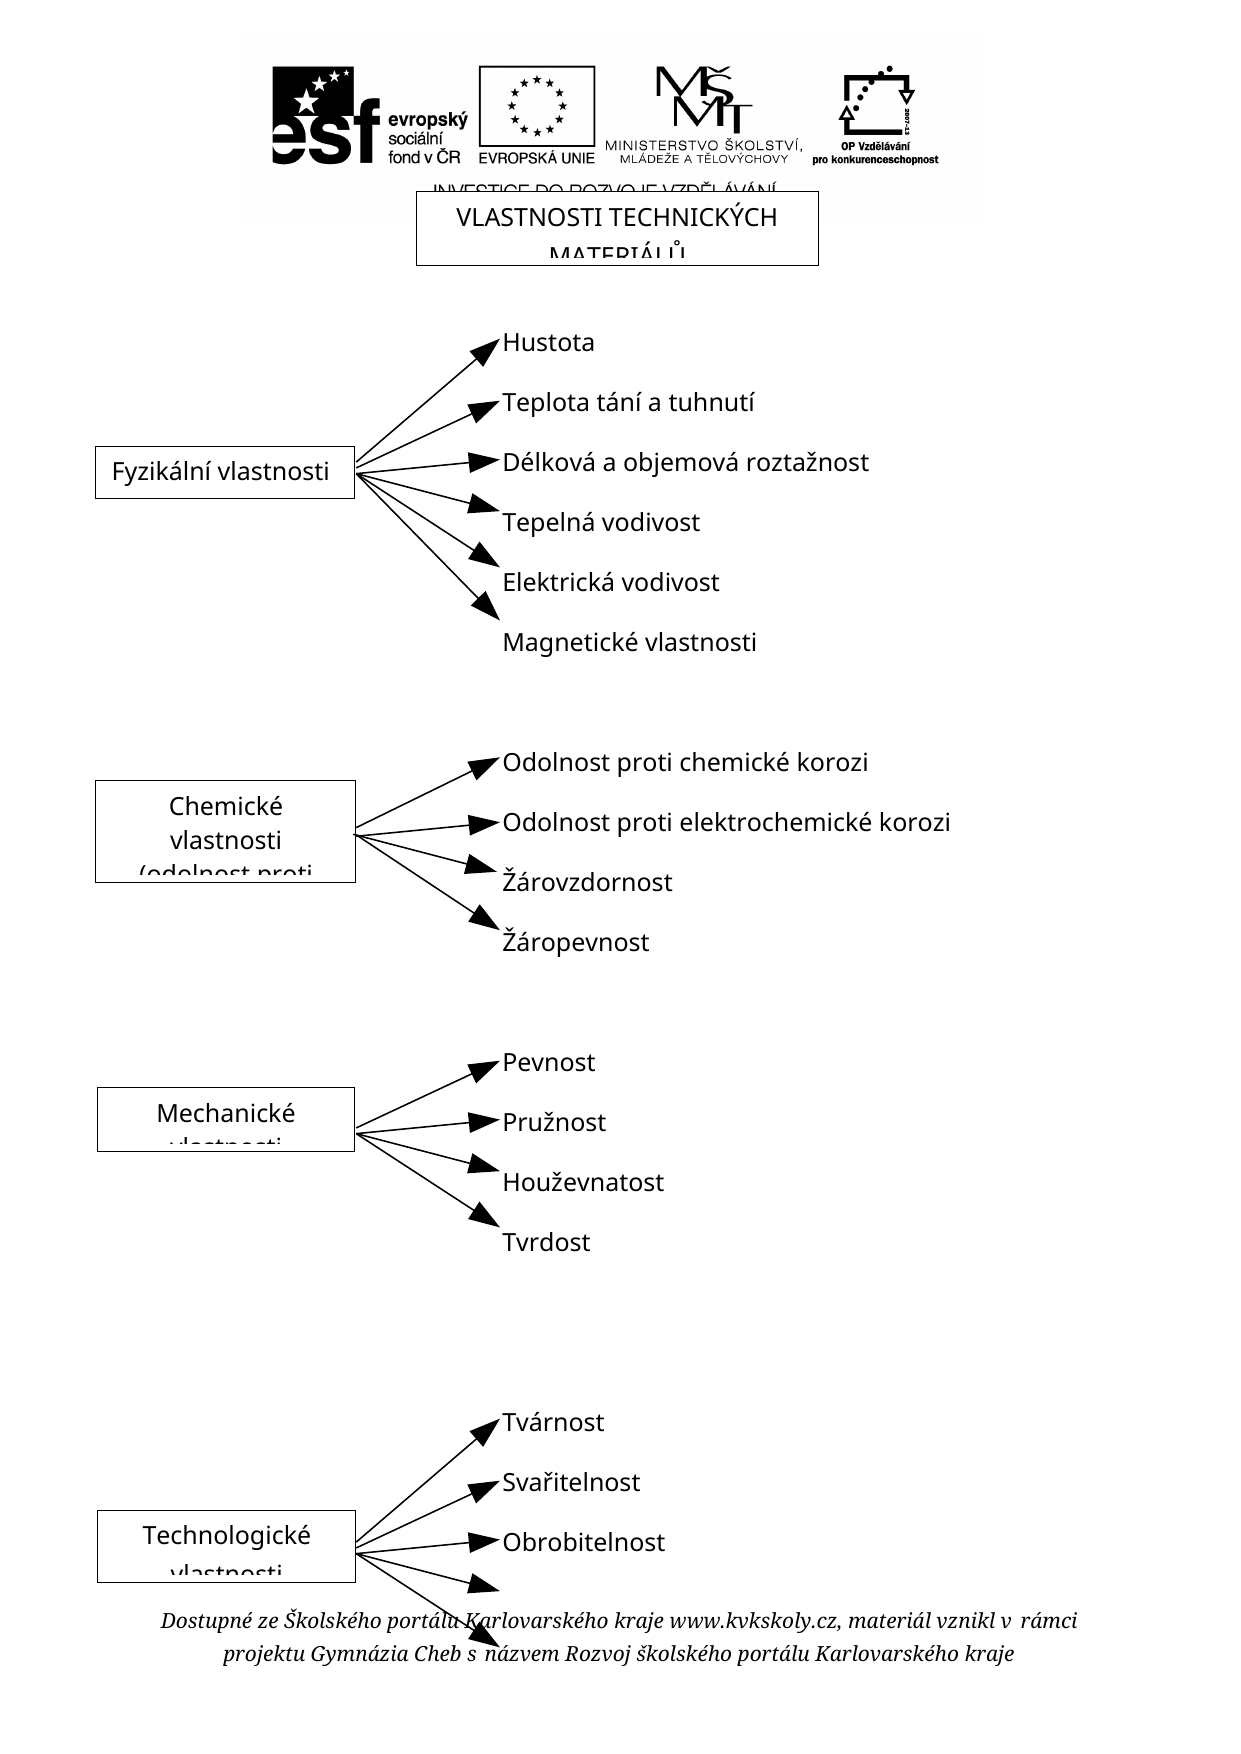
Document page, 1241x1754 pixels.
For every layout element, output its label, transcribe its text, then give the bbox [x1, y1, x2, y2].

text Chemické vlastnosti (odolnost proti korozi) [111, 788, 340, 874]
text Žáropevnost [455, 924, 1093, 958]
text Hustota [502, 324, 1093, 358]
text Odolnost proti chemické korozi [96, 781, 355, 882]
text Fyzikální vlastnosti [111, 454, 339, 488]
text [96, 447, 354, 498]
text Pružnost [455, 1104, 1093, 1138]
text Délková a objemová roztažnost [455, 444, 1093, 478]
text Houževnatost [455, 1164, 1093, 1198]
text Magnetické vlastnosti [455, 624, 1093, 658]
text Svařitelnost [98, 1511, 355, 1582]
text Žárovzdornost [455, 864, 1093, 898]
text Teplota tání a tuhnutí [455, 384, 1093, 418]
text Elektrická vodivost [455, 564, 1093, 598]
text Mechanické vlastnosti [113, 1095, 339, 1144]
text Tepelná vodivost [455, 504, 1093, 538]
text VLASTNOSTI TECHNICKÝCH MATERIÁLŮ [432, 200, 803, 258]
text Tvárnost [502, 1404, 1093, 1438]
text Pevnost [98, 1088, 354, 1151]
text Svařitelnost [455, 1464, 1093, 1498]
text Tvrdost [455, 1224, 1093, 1258]
text Pevnost [455, 1044, 1093, 1078]
text Obrobitelnost [455, 1524, 1093, 1558]
text Odolnost proti elektrochemické korozi [455, 804, 1093, 838]
text Technologické vlastnosti [113, 1518, 340, 1574]
text Odolnost proti chemické korozi [455, 744, 1093, 778]
